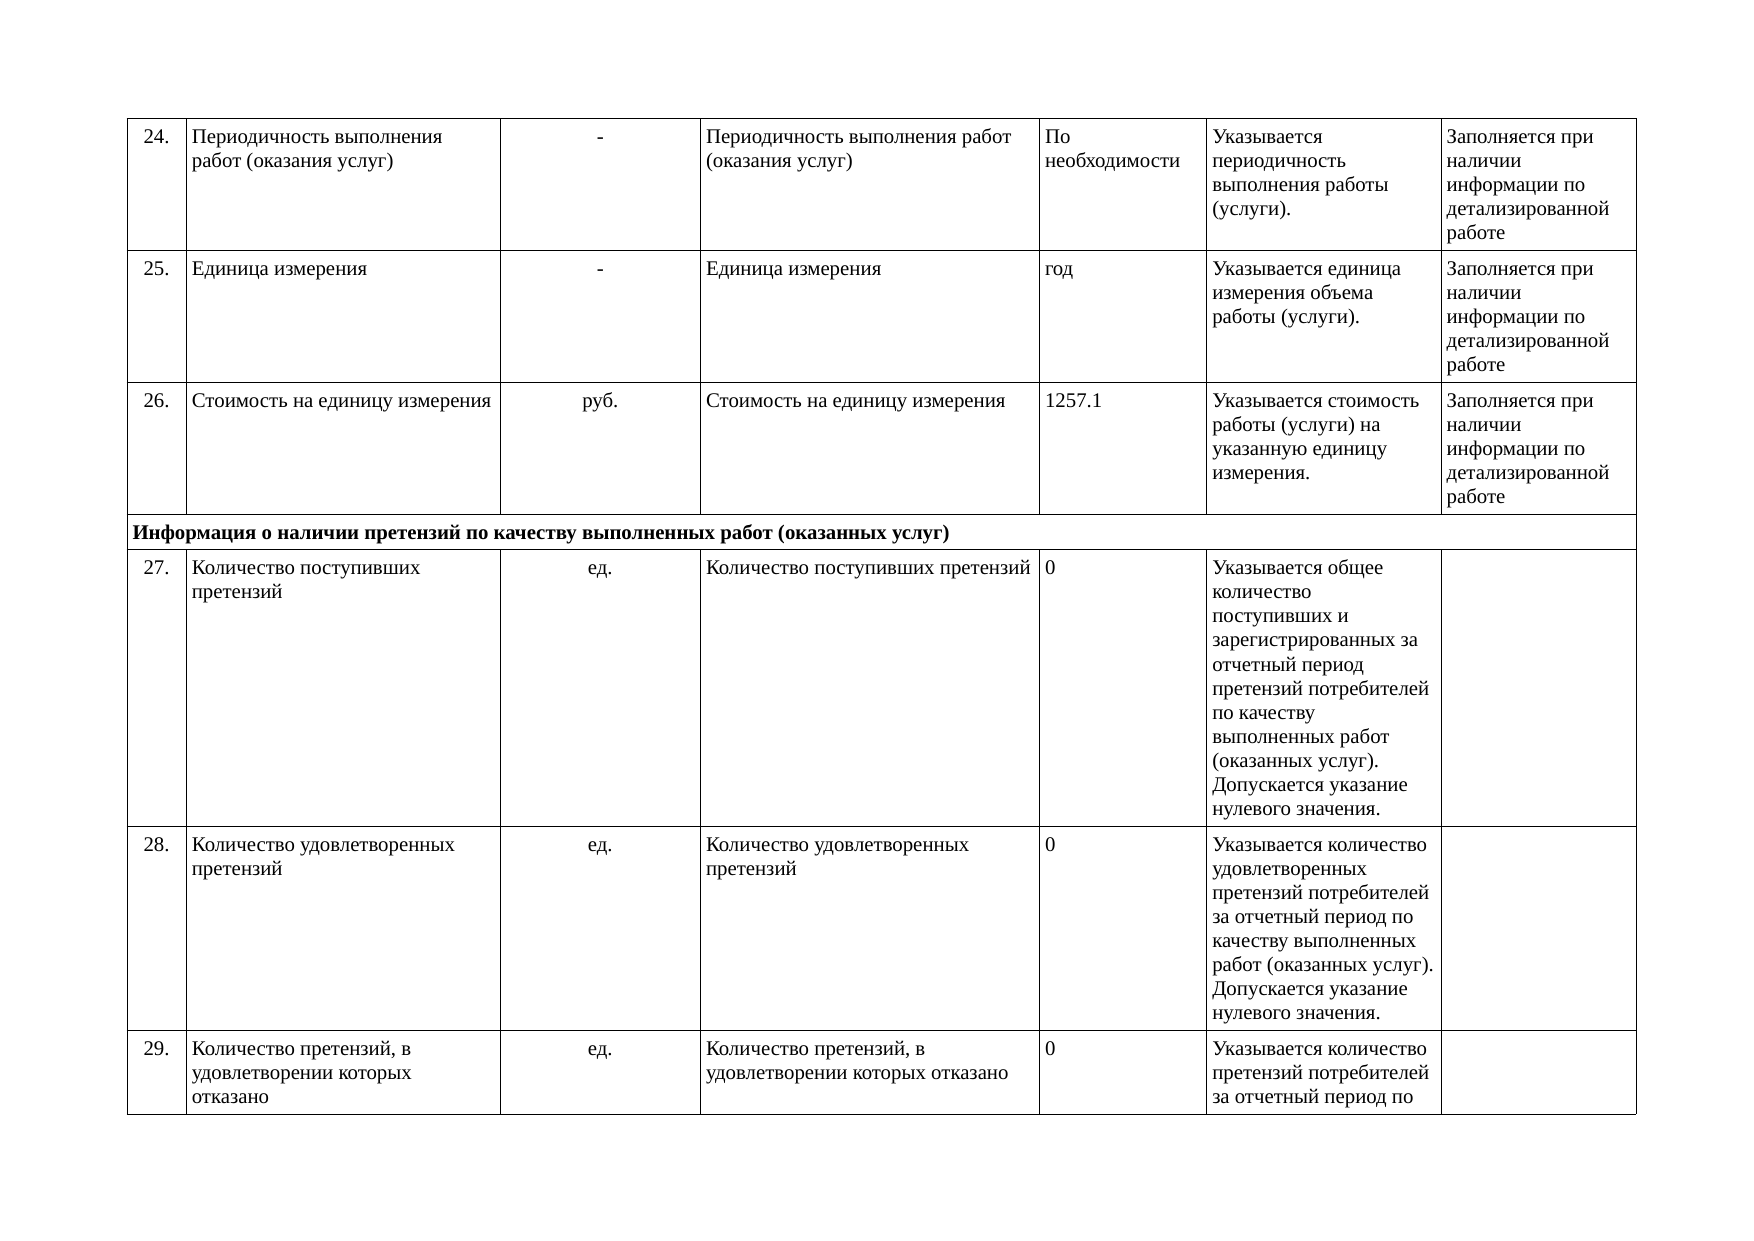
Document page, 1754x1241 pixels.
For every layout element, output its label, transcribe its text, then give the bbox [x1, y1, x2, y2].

table_cell Количество поступивших претензий [187, 550, 500, 826]
table_cell Заполняется при наличии информации по детализированной работе [1442, 383, 1636, 514]
table_cell 24. [128, 119, 186, 250]
table_cell 0 [1040, 550, 1206, 826]
table_cell 28. [128, 827, 186, 1030]
table_cell Информация о наличии претензий по качеству выполненных работ (оказанных услуг) [128, 515, 1636, 549]
table_cell Указывается стоимость работы (услуги) на указанную единицу измерения. [1207, 383, 1441, 514]
table_cell - [501, 119, 700, 250]
table_cell 0 [1040, 827, 1206, 1030]
table_cell Периодичность выполнения работ (оказания услуг) [701, 119, 1039, 250]
table_cell ед. [501, 550, 700, 826]
table_cell Заполняется при наличии информации по детализированной работе [1442, 119, 1636, 250]
table_cell год [1040, 251, 1206, 382]
table_cell Количество поступивших претензий [701, 550, 1039, 826]
table_cell [1442, 1031, 1636, 1113]
table_cell По необходимости [1040, 119, 1206, 250]
table_cell Периодичность выполнения работ (оказания услуг) [187, 119, 500, 250]
table_cell [1442, 550, 1636, 826]
table_cell Количество удовлетворенных претензий [701, 827, 1039, 1030]
table_cell Указывается единица измерения объема работы (услуги). [1207, 251, 1441, 382]
table_cell [1442, 827, 1636, 1030]
table_cell Количество удовлетворенных претензий [187, 827, 500, 1030]
table_cell Указывается общее количество поступивших и зарегистрированных за отчетный период претензий потребителей по качеству выполненных работ (оказанных услуг). Допускается указание нулевого значения. [1207, 550, 1441, 826]
table_cell 27. [128, 550, 186, 826]
table_cell 1257,1 [1040, 383, 1206, 514]
table_cell Количество претензий, в удовлетворении которых отказано [187, 1031, 500, 1113]
table_cell руб. [501, 383, 700, 514]
table_cell Единица измерения [701, 251, 1039, 382]
table_cell Стоимость на единицу измерения [701, 383, 1039, 514]
table_cell Заполняется при наличии информации по детализированной работе [1442, 251, 1636, 382]
table_cell Стоимость на единицу измерения [187, 383, 500, 514]
table_cell 26. [128, 383, 186, 514]
table_cell ед. [501, 1031, 700, 1113]
table_cell - [501, 251, 700, 382]
table_cell 25. [128, 251, 186, 382]
table_cell Количество претензий, в удовлетворении которых отказано [701, 1031, 1039, 1113]
table_cell Указывается количество претензий потребителей за отчетный период по [1207, 1031, 1441, 1113]
table_cell 29. [128, 1031, 186, 1113]
table_cell Указывается периодичность выполнения работы (услуги). [1207, 119, 1441, 250]
table_cell 0 [1040, 1031, 1206, 1113]
table_cell Единица измерения [187, 251, 500, 382]
table_cell Указывается количество удовлетворенных претензий потребителей за отчетный период по качеству выполненных работ (оказанных услуг). Допускается указание нулевого значения. [1207, 827, 1441, 1030]
table_cell ед. [501, 827, 700, 1030]
